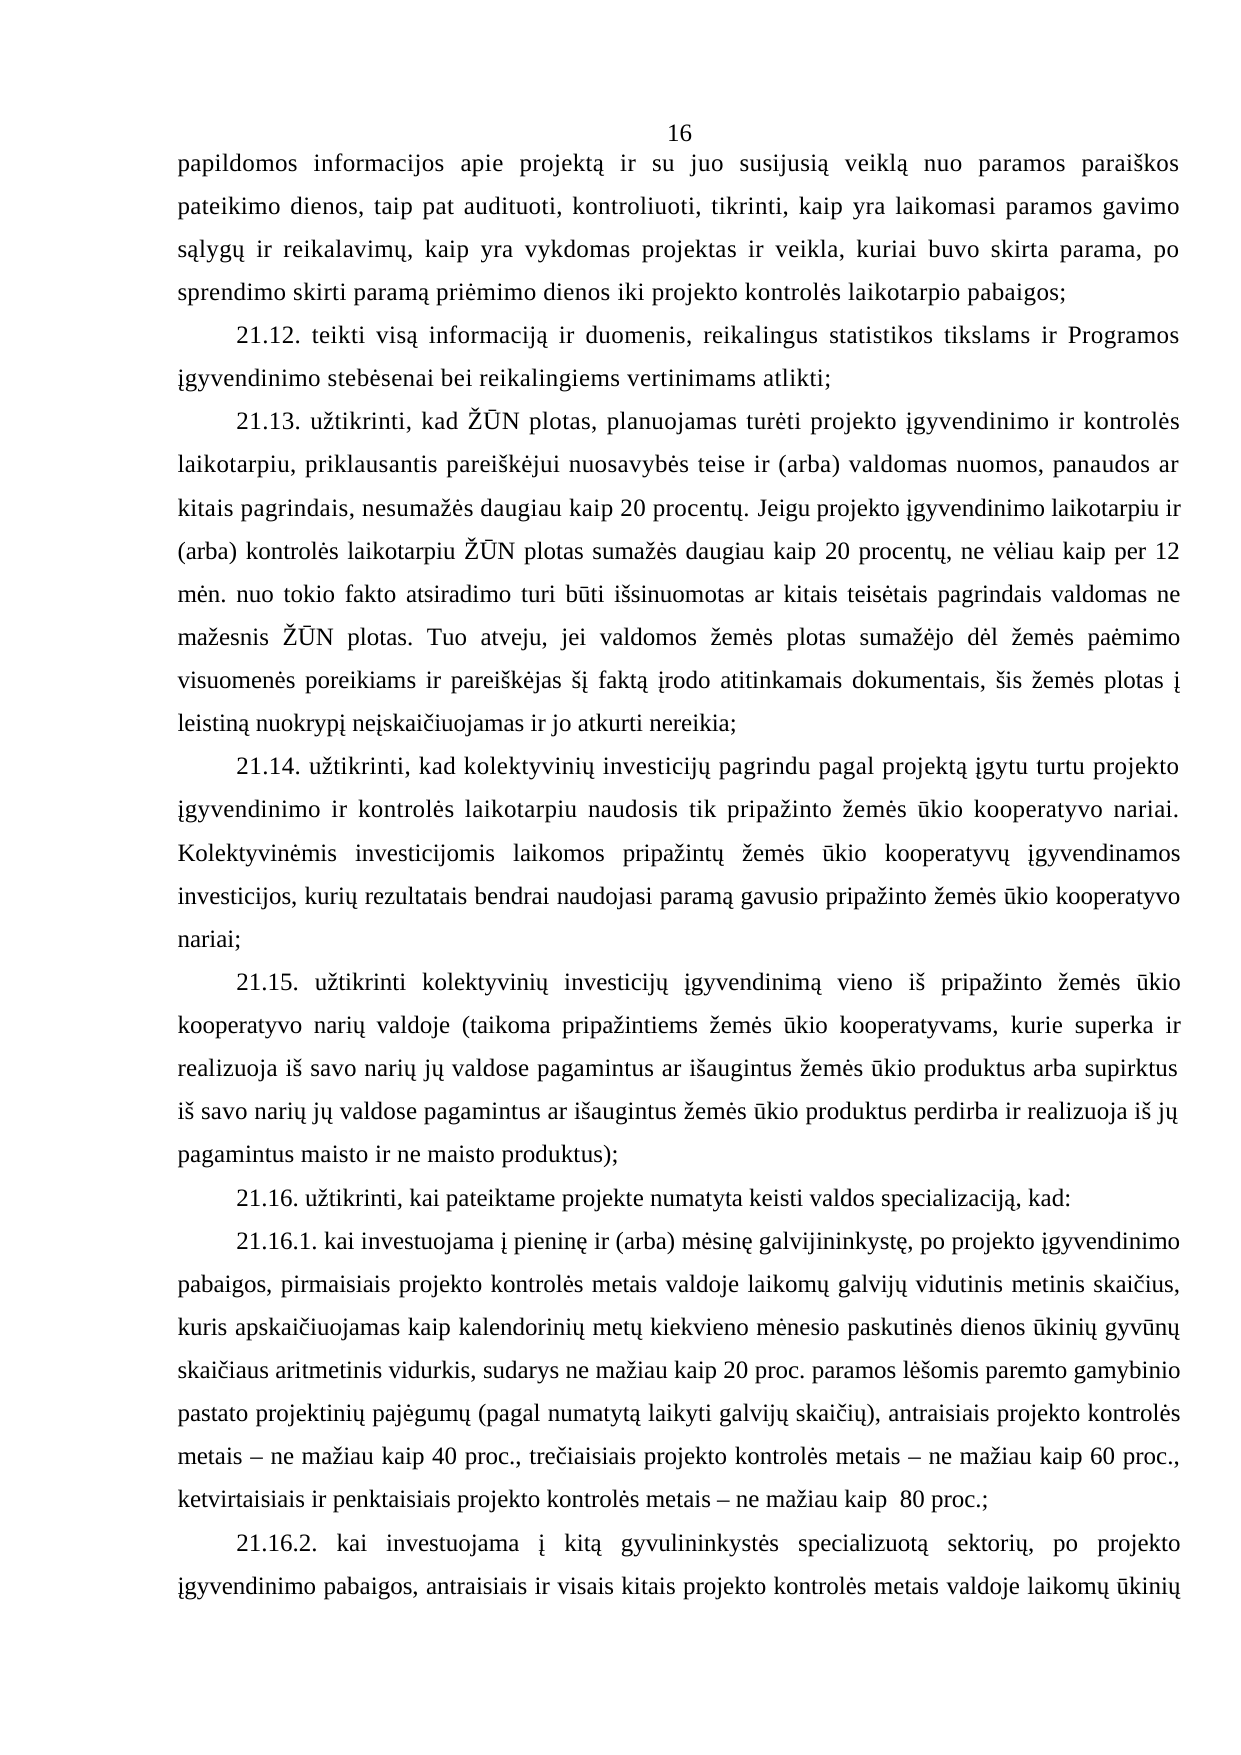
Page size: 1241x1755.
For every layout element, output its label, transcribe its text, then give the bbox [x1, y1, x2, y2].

text papildomos informacijos apie projektą ir su juo susijusią veiklą nuo paramos paraiškos pateikimo dienos, taip pat audituoti, kontroliuoti, tikrinti, kaip yra laikomasi paramos gavimo sąlygų ir reikalavimų, kaip yra vykdomas projektas ir veikla, kuriai buvo skirta parama, po sprendimo skirti paramą priėmimo dienos iki projekto kontrolės laikotarpio pabaigos; [177, 148, 1181, 306]
text 21.15. užtikrinti kolektyvinių investicijų įgyvendinimą vieno iš pripažinto žemės ūkio kooperatyvo narių valdoje (taikoma pripažintiems žemės ūkio kooperatyvams, kurie superka ir realizuoja iš savo narių jų valdose pagamintus ar išaugintus žemės ūkio produktus arba supirktus iš savo narių jų valdose pagamintus ar išaugintus žemės ūkio produktus perdirba ir realizuoja iš jų pagamintus maisto ir ne maisto produktus); [177, 967, 1181, 1168]
text 21.16. užtikrinti, kai pateiktame projekte numatyta keisti valdos specializaciją, kad: [177, 1183, 1181, 1211]
text 21.16.2. kai investuojama į kitą gyvulininkystės specializuotą sektorių, po projekto įgyvendinimo pabaigos, antraisiais ir visais kitais projekto kontrolės metais valdoje laikomų ūkinių [177, 1528, 1181, 1599]
text 21.12. teikti visą informaciją ir duomenis, reikalingus statistikos tikslams ir Programos įgyvendinimo stebėsenai bei reikalingiems vertinimams atlikti; [177, 320, 1181, 392]
text 21.14. užtikrinti, kad kolektyvinių investicijų pagrindu pagal projektą įgytu turtu projekto įgyvendinimo ir kontrolės laikotarpiu naudosis tik pripažinto žemės ūkio kooperatyvo nariai. Kolektyvinėmis investicijomis laikomos pripažintų žemės ūkio kooperatyvų įgyvendinamos investicijos, kurių rezultatais bendrai naudojasi paramą gavusio pripažinto žemės ūkio kooperatyvo nariai; [177, 751, 1181, 953]
text 21.16.1. kai investuojama į pieninę ir (arba) mėsinę galvijininkystę, po projekto įgyvendinimo pabaigos, pirmaisiais projekto kontrolės metais valdoje laikomų galvijų vidutinis metinis skaičius, kuris apskaičiuojamas kaip kalendorinių metų kiekvieno mėnesio paskutinės dienos ūkinių gyvūnų skaičiaus aritmetinis vidurkis, sudarys ne mažiau kaip 20 proc. paramos lėšomis paremto gamybinio pastato projektinių pajėgumų (pagal numatytą laikyti galvijų skaičių), antraisiais projekto kontrolės metais – ne mažiau kaip 40 proc., trečiaisiais projekto kontrolės metais – ne mažiau kaip 60 proc., ketvirtaisiais ir penktaisiais projekto kontrolės metais – ne mažiau kaip 80 proc.; [177, 1226, 1181, 1513]
text 21.13. užtikrinti, kad ŽŪN plotas, planuojamas turėti projekto įgyvendinimo ir kontrolės laikotarpiu, priklausantis pareiškėjui nuosavybės teise ir (arba) valdomas nuomos, panaudos ar kitais pagrindais, nesumažės daugiau kaip 20 procentų. Jeigu projekto įgyvendinimo laikotarpiu ir (arba) kontrolės laikotarpiu ŽŪN plotas sumažės daugiau kaip 20 procentų, ne vėliau kaip per 12 mėn. nuo tokio fakto atsiradimo turi būti išsinuomotas ar kitais teisėtais pagrindais valdomas ne mažesnis ŽŪN plotas. Tuo atveju, jei valdomos žemės plotas sumažėjo dėl žemės paėmimo visuomenės poreikiams ir pareiškėjas šį faktą įrodo atitinkamais dokumentais, šis žemės plotas į leistiną nuokrypį neįskaičiuojamas ir jo atkurti nereikia; [177, 406, 1181, 737]
